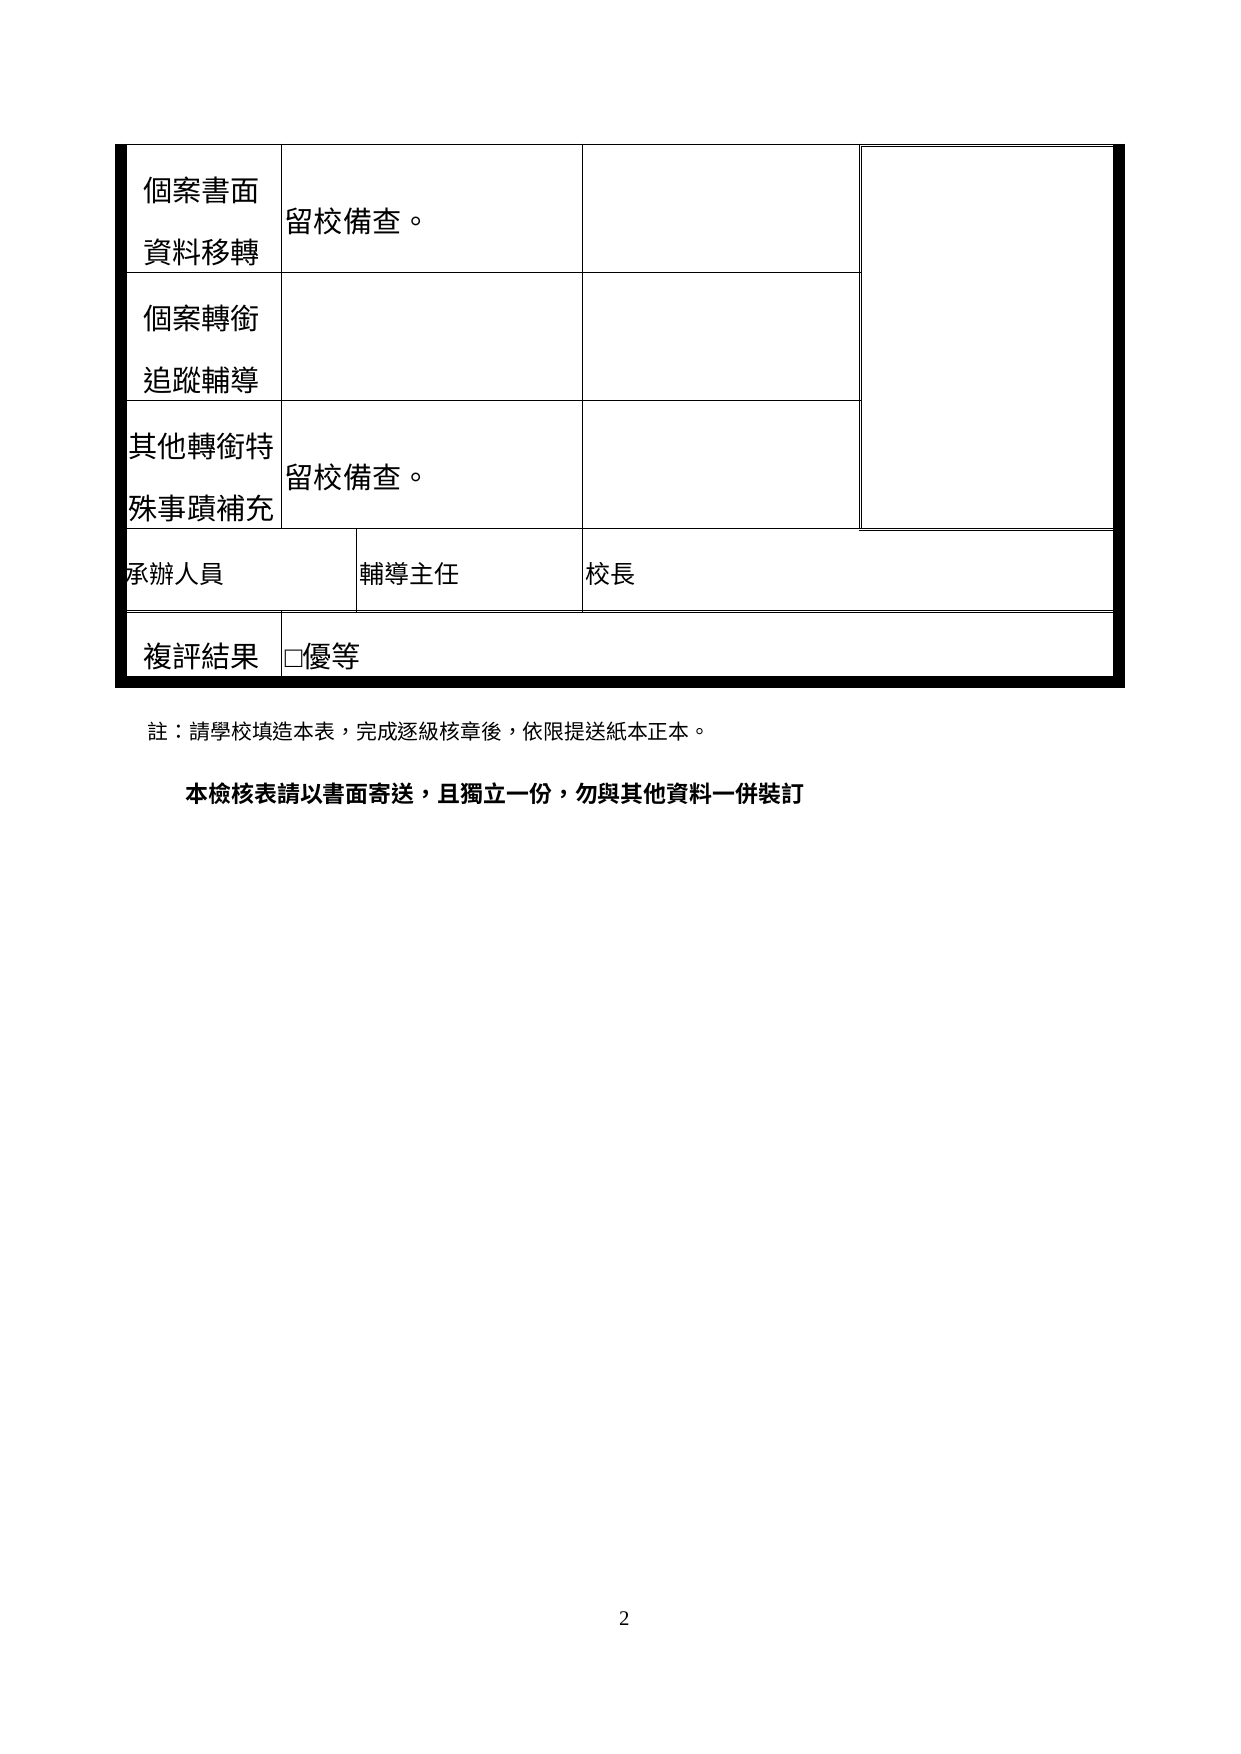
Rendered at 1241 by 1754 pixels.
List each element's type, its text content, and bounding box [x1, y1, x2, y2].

table_cell 承辦人員 [127, 529, 356, 610]
table_cell [583, 145, 859, 272]
table_cell 複評結果 [127, 613, 281, 676]
text 註：請學校填造本表，完成逐級核章後，依限提送紙本正本。 [148, 688, 1092, 751]
table_cell [862, 147, 1113, 528]
table_cell [282, 273, 582, 400]
table_cell [583, 401, 859, 528]
table_cell [583, 273, 859, 400]
table_cell 輔導主任 [357, 529, 582, 610]
text 本檢核表請以書面寄送，且獨立一份，勿與其他資料一併裝訂 [148, 751, 1092, 813]
table_cell 個案書面 資料移轉 [127, 145, 281, 272]
table_cell 個案轉銜 追蹤輔導 [127, 273, 281, 400]
table_cell 留校備查。 [282, 145, 582, 272]
table_cell 校長 [583, 529, 1113, 610]
table_cell 其他轉銜特殊事蹟補充 [127, 401, 281, 528]
table_cell □優等 [282, 613, 1113, 676]
table_cell 留校備查。 [282, 401, 582, 528]
